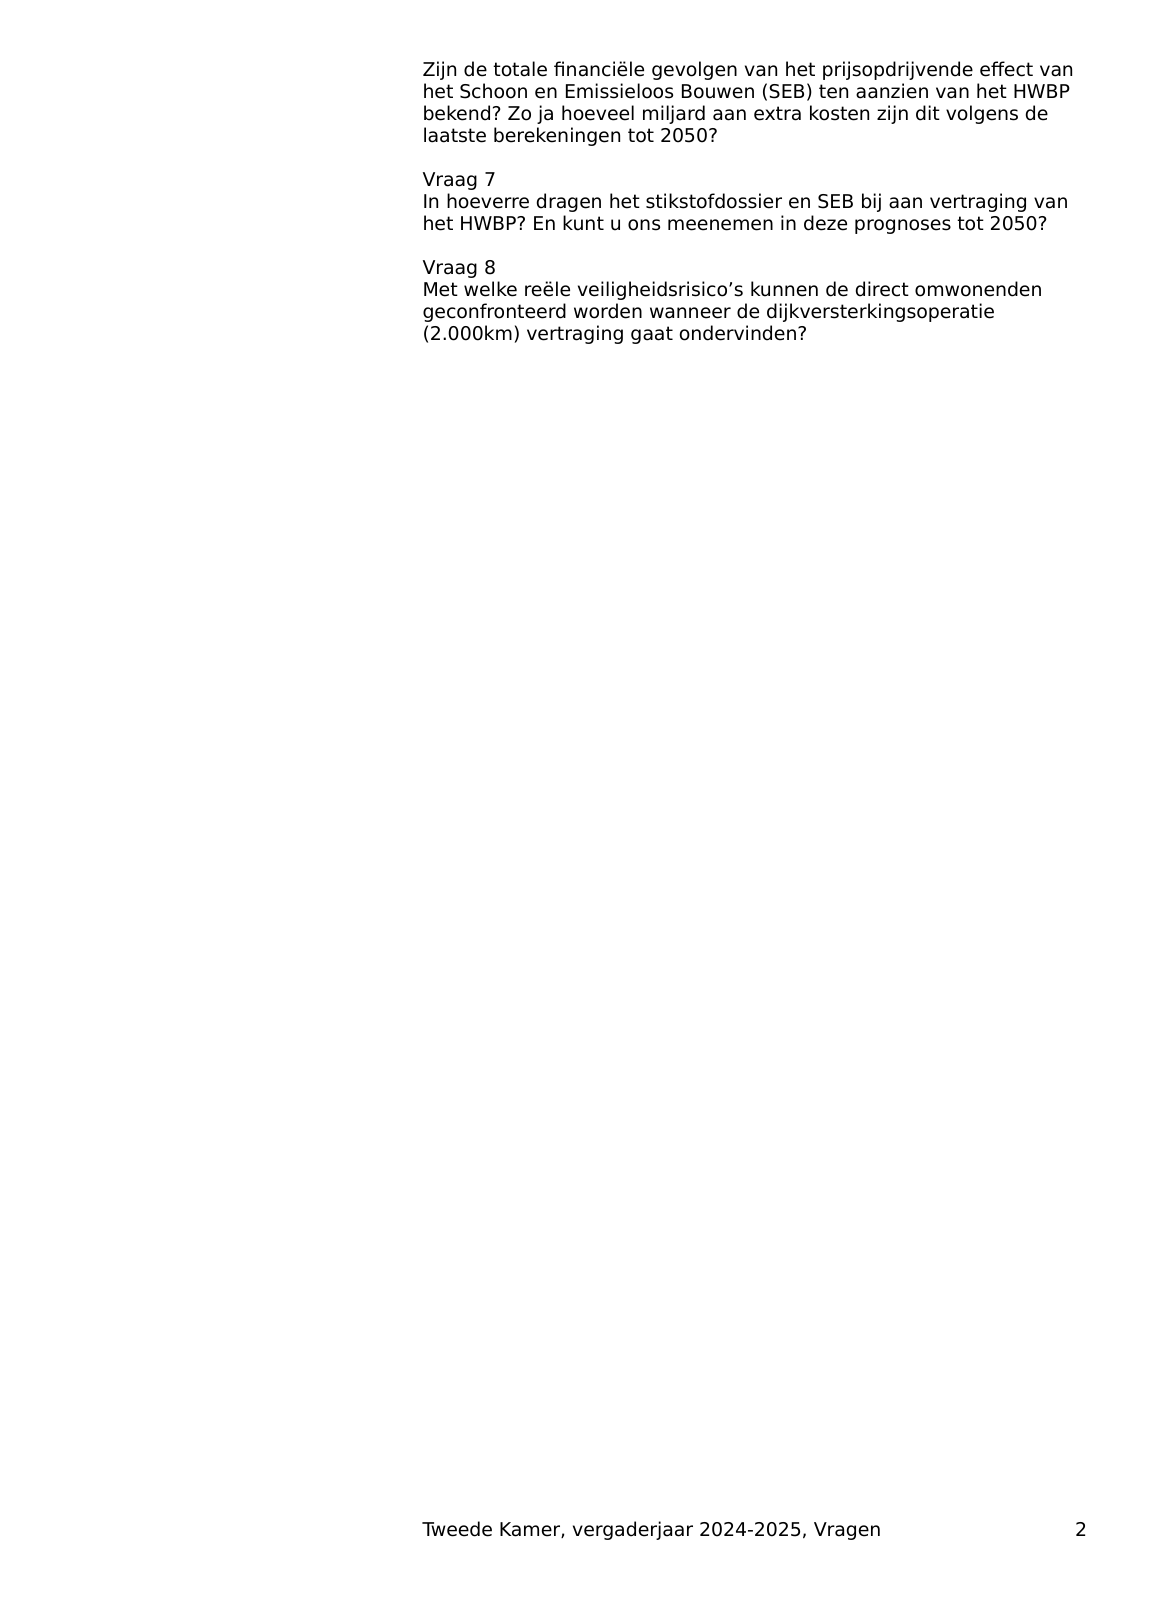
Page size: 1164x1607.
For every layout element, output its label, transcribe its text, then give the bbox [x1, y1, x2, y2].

text In hoeverre dragen het stikstofdossier en SEB bij aan vertraging van het HWBP? En kunt u ons meenemen in deze prognoses tot 2050? [422, 191, 1087, 235]
text Met welke reële veiligheidsrisico’s kunnen de direct omwonenden geconfronteerd worden wanneer de dijkversterkingsoperatie (2.000km) vertraging gaat ondervinden? [422, 279, 1087, 345]
text Vraag 7 [422, 169, 1087, 191]
text Vraag 8 [422, 257, 1087, 279]
text Zijn de totale financiële gevolgen van het prijsopdrijvende effect van het Schoon en Emissieloos Bouwen (SEB) ten aanzien van het HWBP bekend? Zo ja hoeveel miljard aan extra kosten zijn dit volgens de laatste berekeningen tot 2050? [422, 59, 1087, 147]
